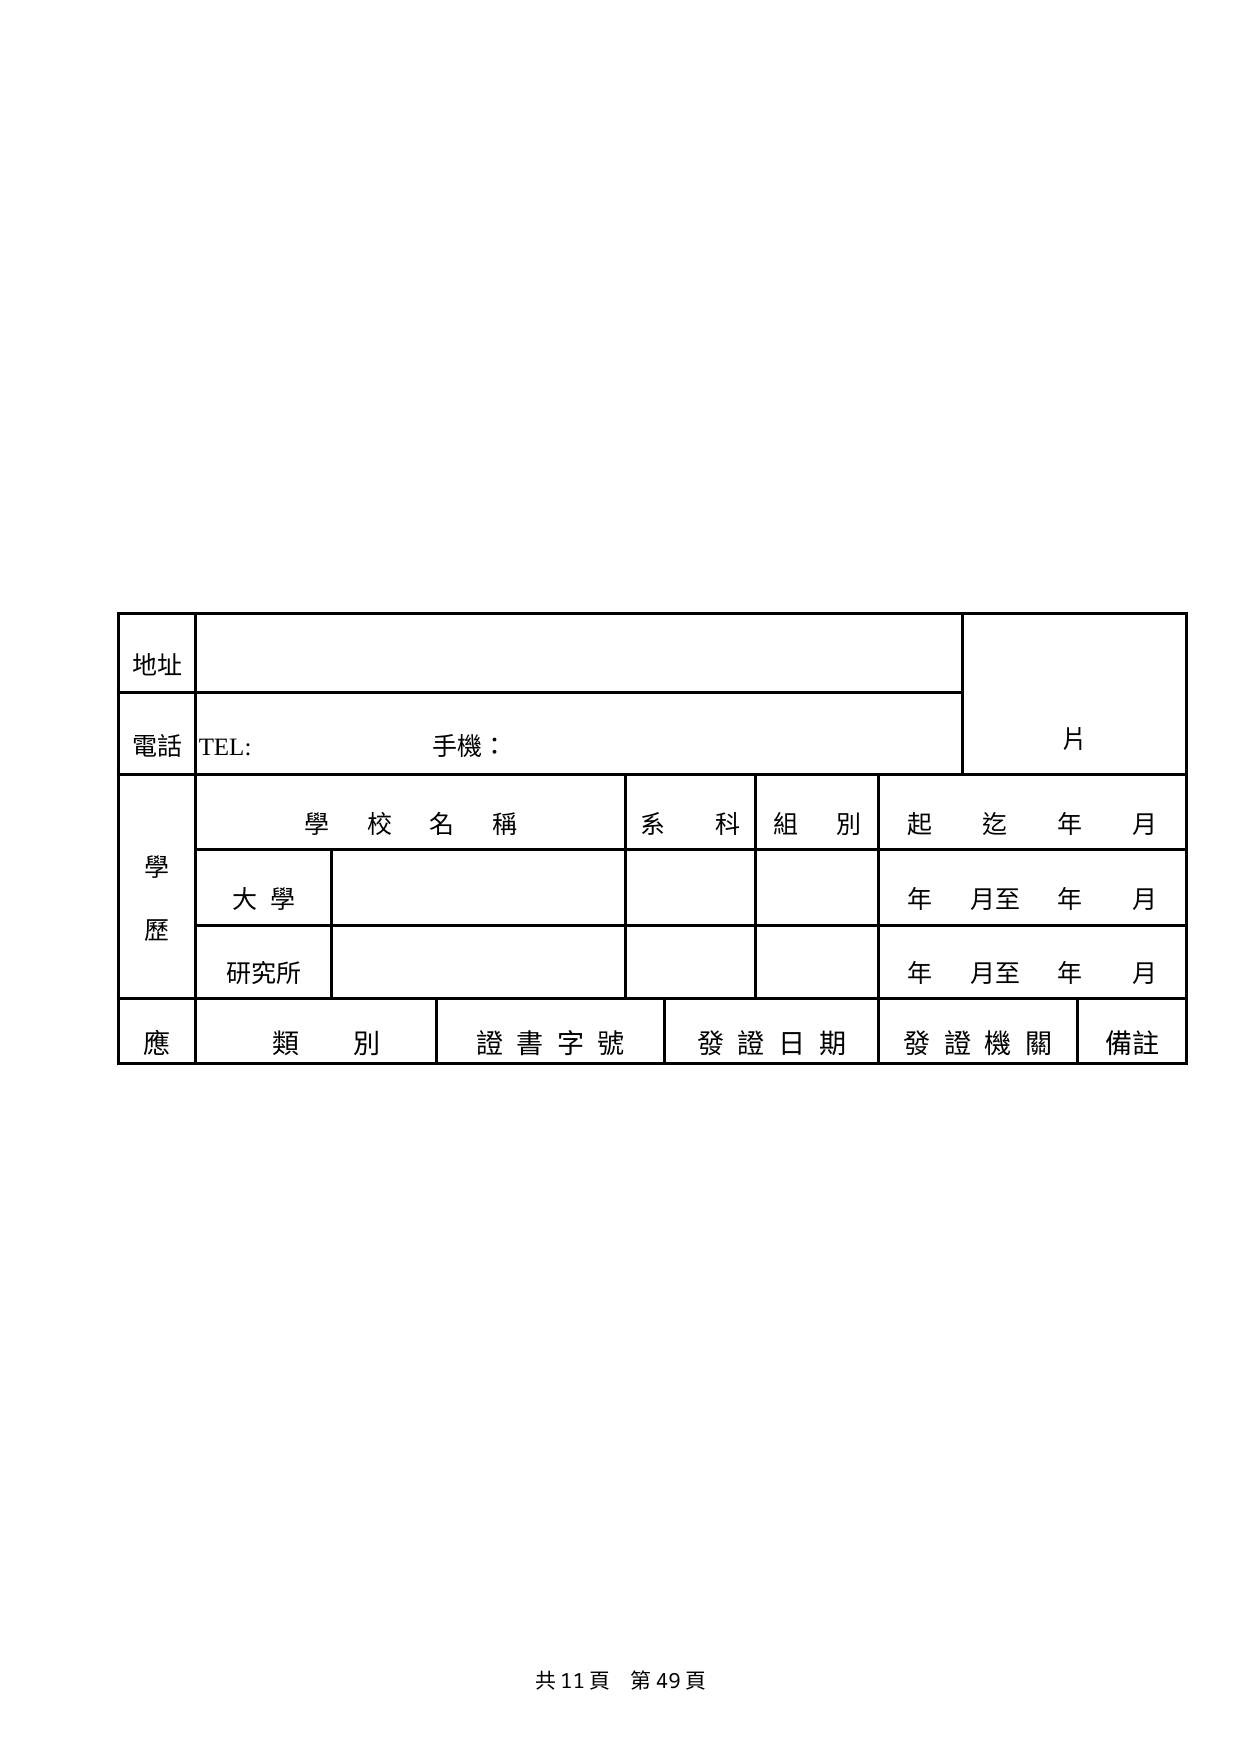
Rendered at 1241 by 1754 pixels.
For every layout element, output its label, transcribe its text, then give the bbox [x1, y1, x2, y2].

table_cell 發 證 日 期 [666, 1000, 877, 1062]
table_cell 研究所 [197, 927, 330, 997]
table_cell 證 書 字 號 [438, 1000, 663, 1062]
table_cell [197, 615, 961, 691]
table_cell [757, 851, 877, 923]
table_cell [627, 927, 754, 997]
table_cell 應 繳 驗 證 件 [120, 1000, 194, 1062]
table_cell 年 月至 年 月 [880, 851, 1185, 923]
table_cell TEL: 手機： [197, 694, 961, 773]
table_cell [627, 851, 754, 923]
table_cell [333, 851, 624, 923]
table_cell [333, 927, 624, 997]
table_cell 系 科 [627, 776, 754, 848]
table_cell 發 證 機 關 [880, 1000, 1076, 1062]
table_cell 組 別 [757, 776, 877, 848]
table_header 片 [964, 615, 1185, 773]
table_cell 類 別 [197, 1000, 435, 1062]
table_cell 備註 [1079, 1000, 1185, 1062]
table_cell 地址 [120, 615, 194, 691]
table_cell [757, 927, 877, 997]
table_cell 學 歷 [120, 776, 194, 997]
table_cell 年 月至 年 月 [880, 927, 1185, 997]
table_cell 起 迄 年 月 [880, 776, 1185, 848]
table_cell 學 校 名 稱 [197, 776, 624, 848]
table_cell 電話 [120, 694, 194, 773]
table_cell 大 學 [197, 851, 330, 923]
